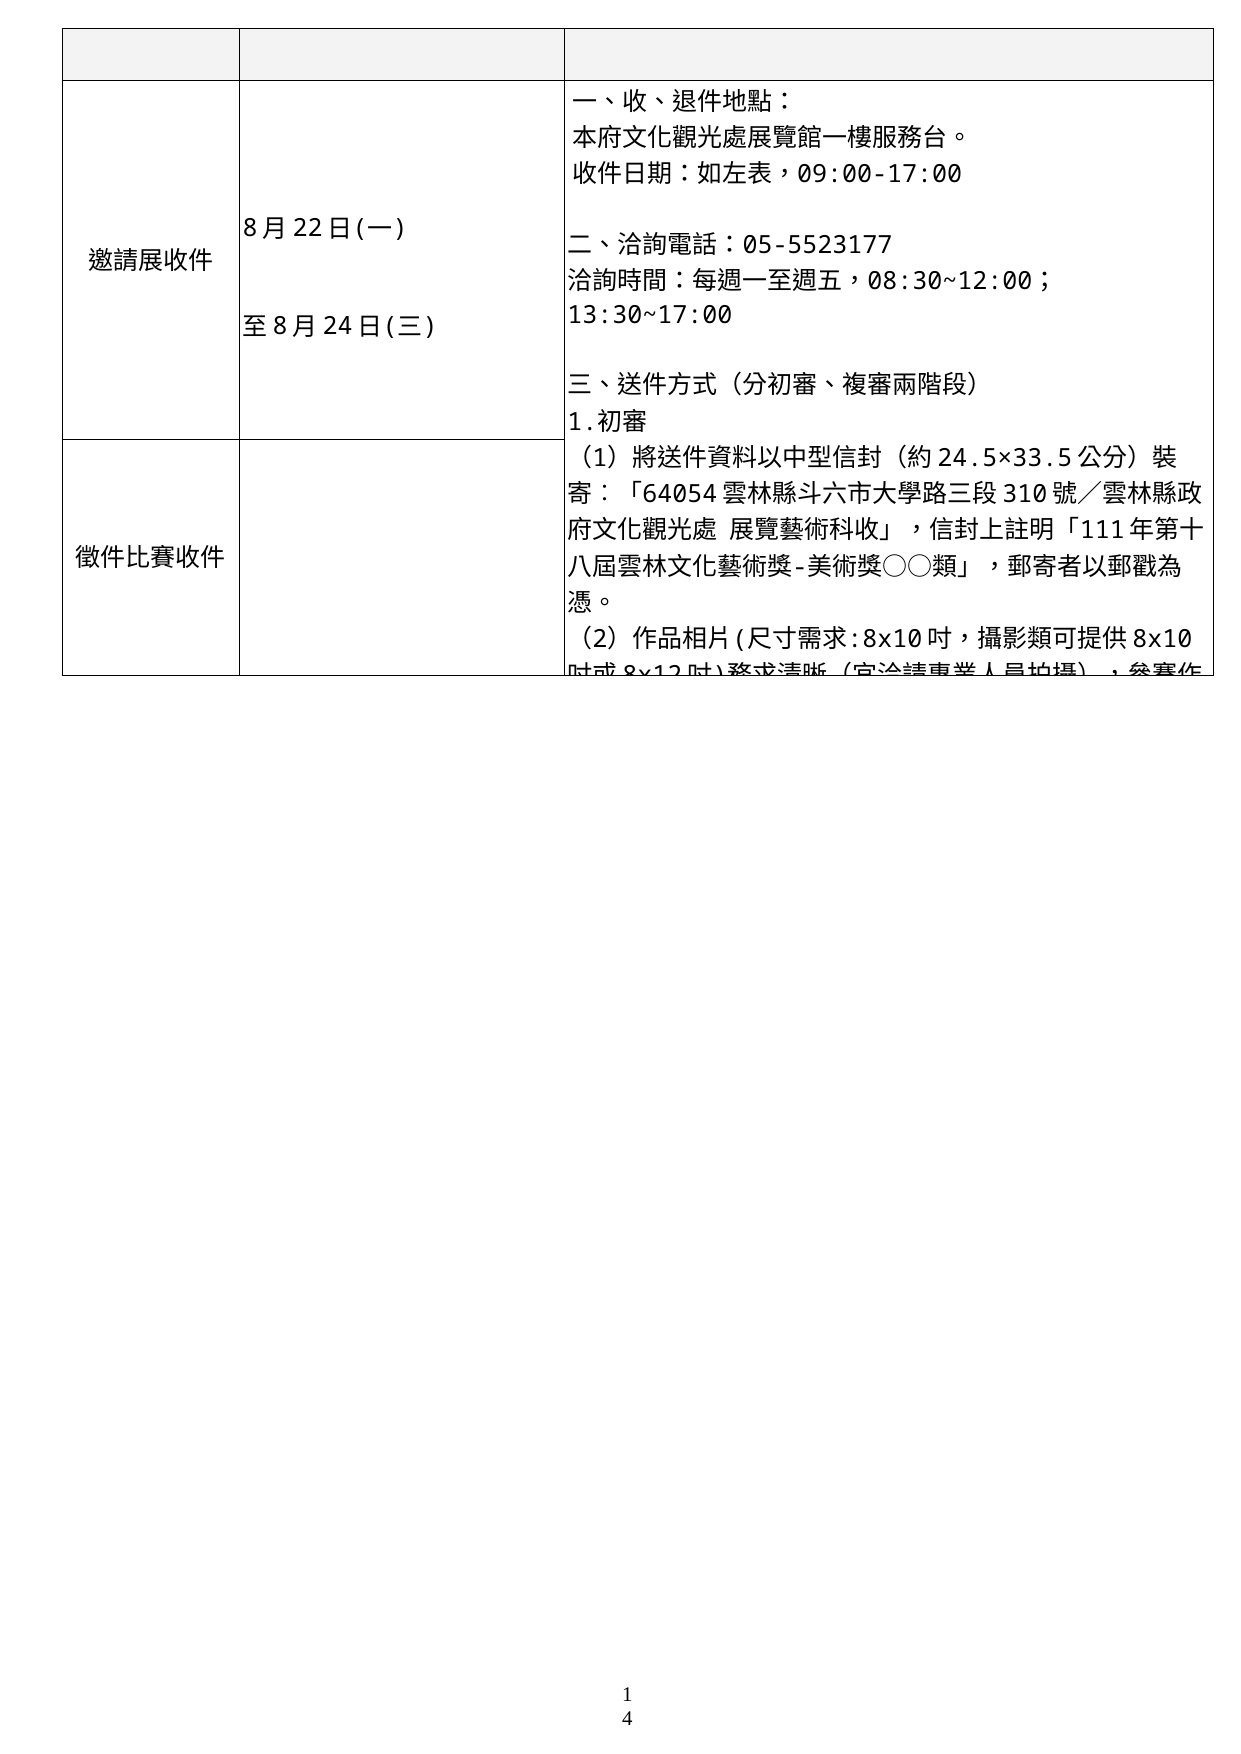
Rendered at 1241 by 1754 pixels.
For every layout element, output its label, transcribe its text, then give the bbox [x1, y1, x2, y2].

table_header 日 期 [240, 29, 564, 80]
table_cell 邀請展收件 [63, 81, 239, 439]
table_cell 8月22日(一) 至8月24日(三) [240, 81, 564, 439]
table_header 注 意 事 項 [565, 29, 1213, 80]
table_cell [240, 440, 564, 674]
table_cell 一、收、退件地點： 本府文化觀光處展覽館一樓服務台。 收件日期：如左表，09:00-17:00 二、洽詢電話：05-5523177 洽詢時間：每週一至週五，08:30~12:00；13:30~17:00 三、送件方式（分初審、複審兩階段） 1.初審 （1）將送件資料以中型信封（約24.5×33.5公分）裝寄︰「64054雲林縣斗六市大學路三段310號／雲林縣政府文化觀光處 展覽藝術科收」，信封上註明「111年第十八屆雲林文化藝術獎-美術獎○○類」，郵寄者以郵戳為憑。 （2）作品相片(尺寸需求:8x10吋，攝影類可提供8x10吋或8x12吋)務求清晰（宜洽請專業人員拍攝），參賽作品完整全貌相片浮貼於送件表（1-1）。其餘簡章要求之送件資料相片(含2-6張局部特寫、系列作品單件、不同角度拍攝等)每張分別浮貼於送件表（1-2），並裝訂於左上角。 [565, 81, 1213, 674]
table_header 項 目 [63, 29, 239, 80]
table_cell 徵件比賽收件 [63, 440, 239, 674]
